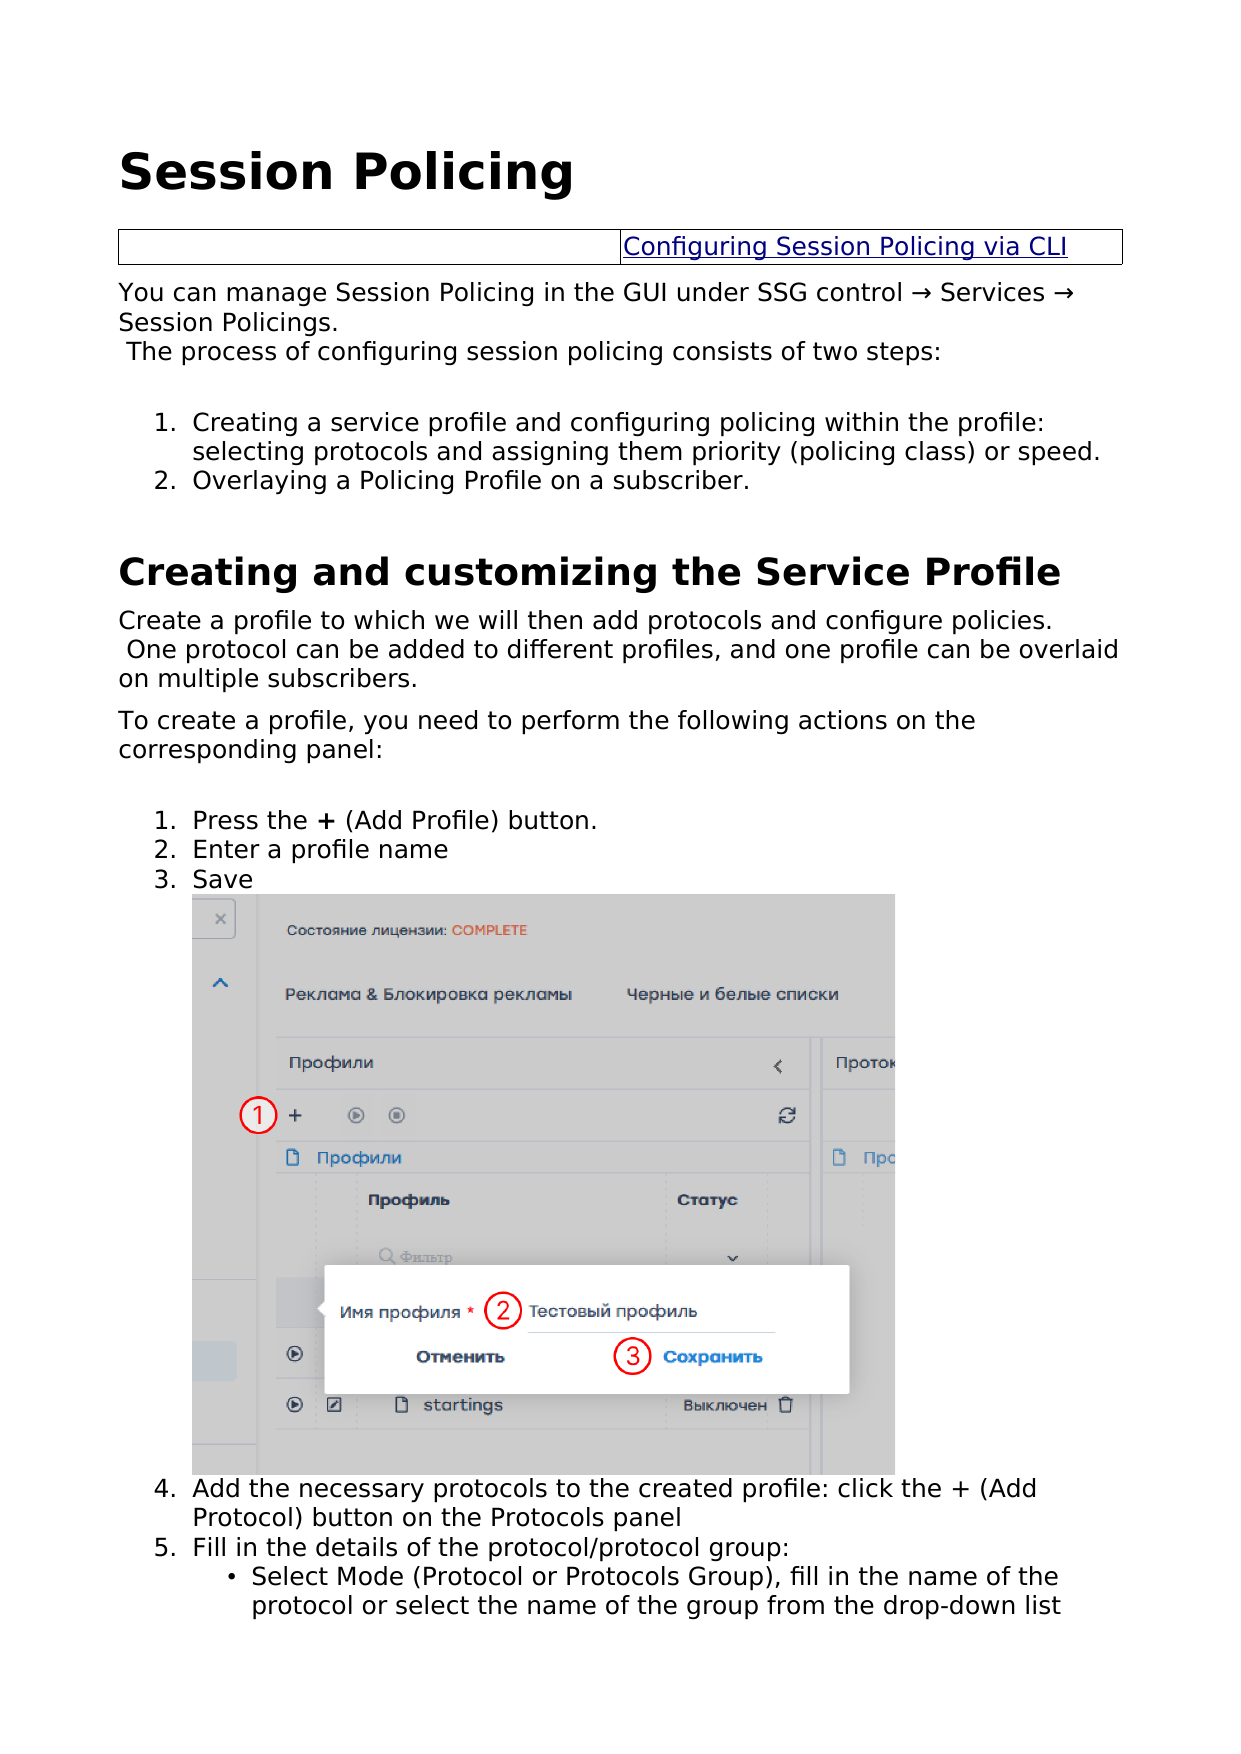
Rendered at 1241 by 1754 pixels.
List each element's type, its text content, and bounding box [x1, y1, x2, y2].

list Select Mode (Protocol or Protocols Group), fill in the name of the protocol or select the name of the group from the drop-down list [236, 1562, 1122, 1620]
list Creating a service profile and configuring policing within the profile: selecting protocols and assigning them priority (policing class) or speed. [177, 408, 1122, 466]
table_header [119, 230, 620, 264]
text To create a profile, you need to perform the following actions on the corresponding panel: [118, 706, 1122, 764]
text Create a profile to which we will then add protocols and configure policies. One protocol can be added to different profiles, and one profile can be overlaid on multiple subscribers. [118, 606, 1122, 694]
list Overlaying a Policing Profile on a subscriber. [177, 466, 1122, 496]
list Save [177, 865, 1122, 1474]
text You can manage Session Policing in the GUI under SSG control → Services → Session Policings. The process of configuring session policing consists of two steps: [118, 279, 1122, 366]
list Add the necessary protocols to the created profile: click the + (Add Protocol) button on the Protocols panel [177, 1474, 1122, 1533]
subtitle Session Policing [118, 143, 1122, 201]
picture [192, 894, 895, 1475]
list Press the + (Add Profile) button. [177, 807, 1122, 836]
list Enter a profile name [177, 836, 1122, 865]
table_header Configuring Session Policing via CLI [621, 230, 1122, 264]
subtitle Creating and customizing the Service Profile [118, 550, 1122, 594]
list Fill in the details of the protocol/protocol group: [177, 1533, 1122, 1562]
